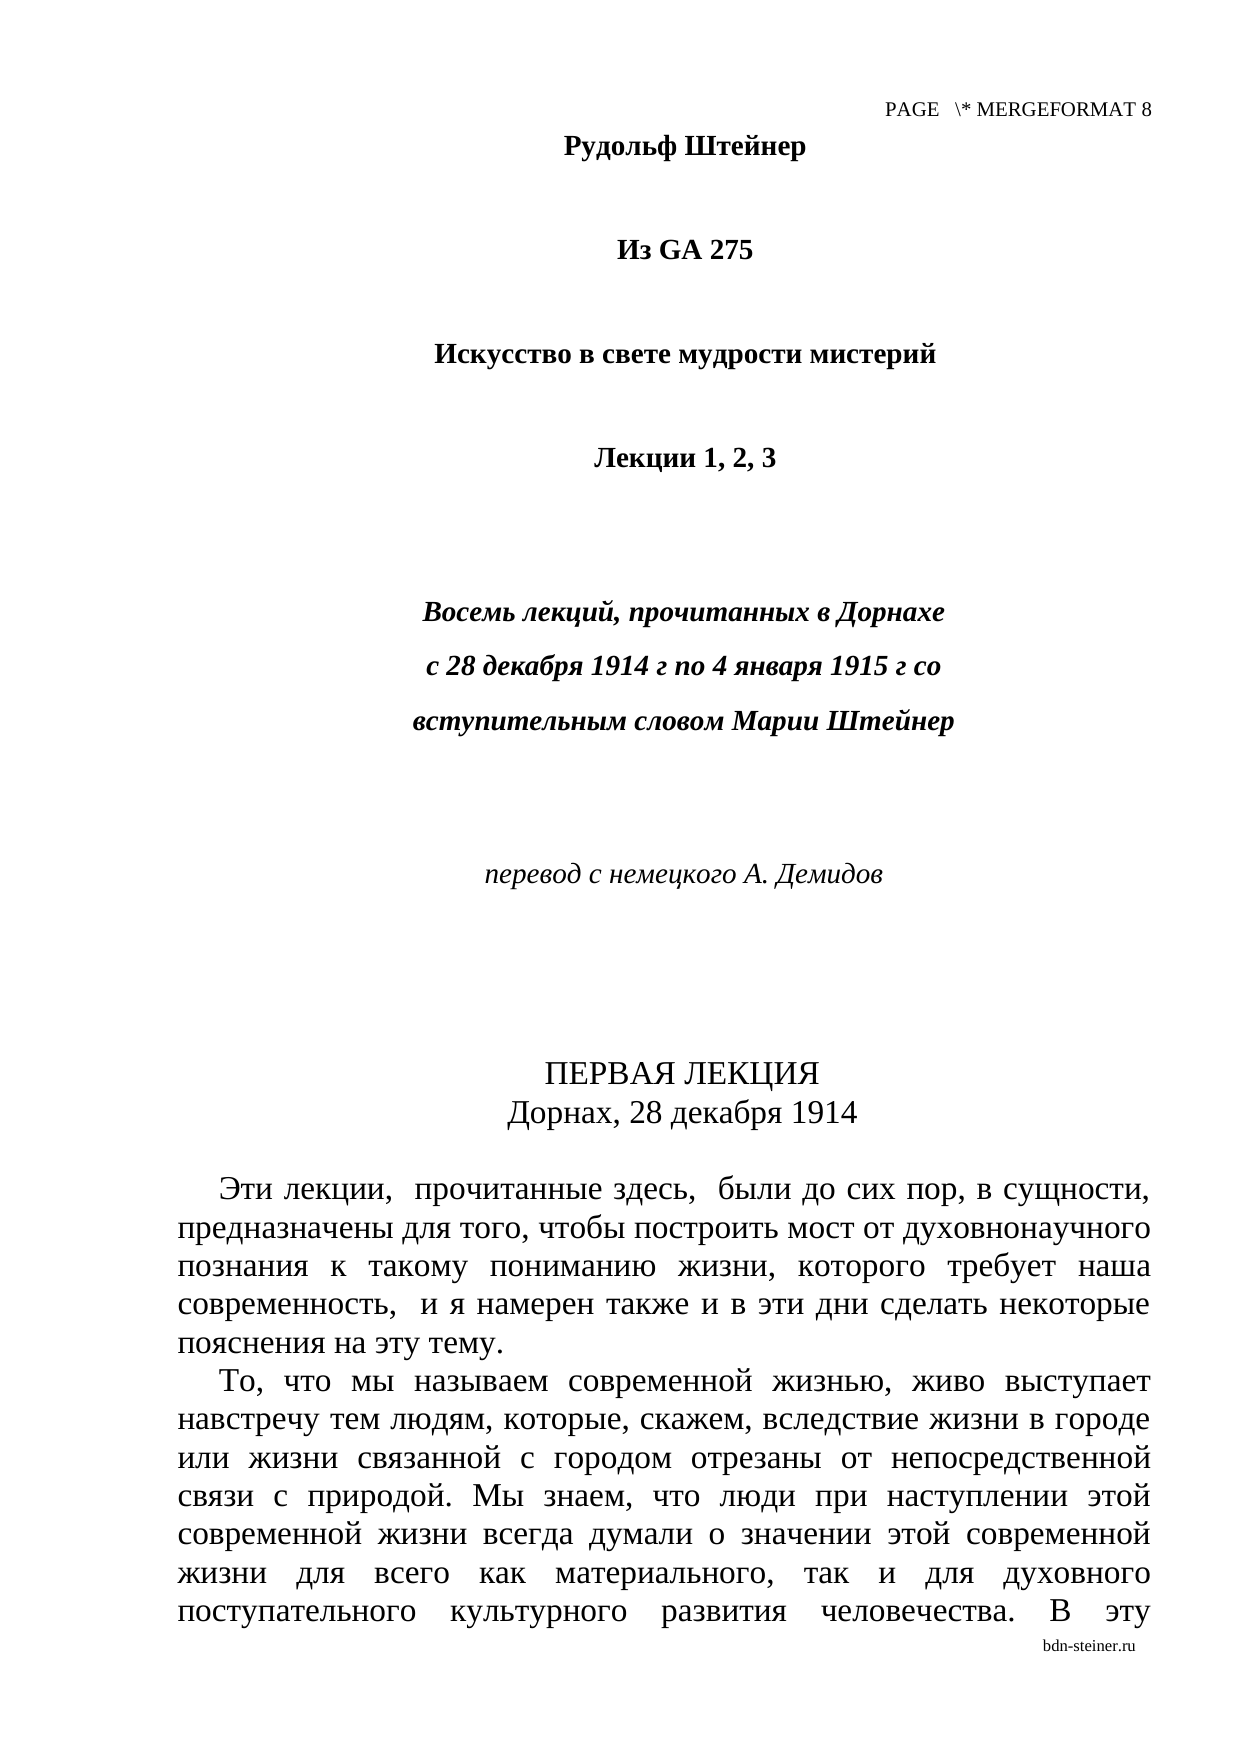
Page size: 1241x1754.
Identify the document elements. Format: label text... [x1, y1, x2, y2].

text То, что мы называем современной жизнью, живо выступает навстречу тем людям, которые, скажем, вследствие жизни в городе или жизни связанной с городом отрезаны от непосредственной связи с природой. Мы знаем, что люди при наступлении этой современной жизни всегда думали о значении этой современной жизни для всего как материального, так и для духовного поступательного культурного развития человечества. В эту [177, 1360, 1152, 1628]
text с 28 декабря 1914 г по 4 января 1915 г со [177, 648, 1152, 682]
text Лекции 1, 2, 3 [177, 440, 1152, 474]
text вступительным словом Марии Штейнер [177, 703, 1152, 736]
text перевод с немецкого А. Демидов [177, 856, 1152, 890]
text Рудольф Штейнер [177, 128, 1152, 162]
text Из GA 275 [177, 232, 1152, 266]
text Искусство в свете мудрости мистерий [177, 336, 1152, 370]
text Восемь лекций, прочитанных в Дорнахе [177, 594, 1152, 627]
text ПЕРВАЯ ЛЕКЦИЯ [177, 1053, 1152, 1092]
text Эти лекции, прочитанные здесь, были до сих пор, в сущности, предназначены для того, чтобы построить мост от духовнонаучного познания к такому пониманию жизни, которого требует наша современность, и я намерен также и в эти дни сделать некоторые пояснения на эту тему. [177, 1168, 1152, 1360]
text Дорнах, 28 декабря 1914 [177, 1092, 1152, 1130]
